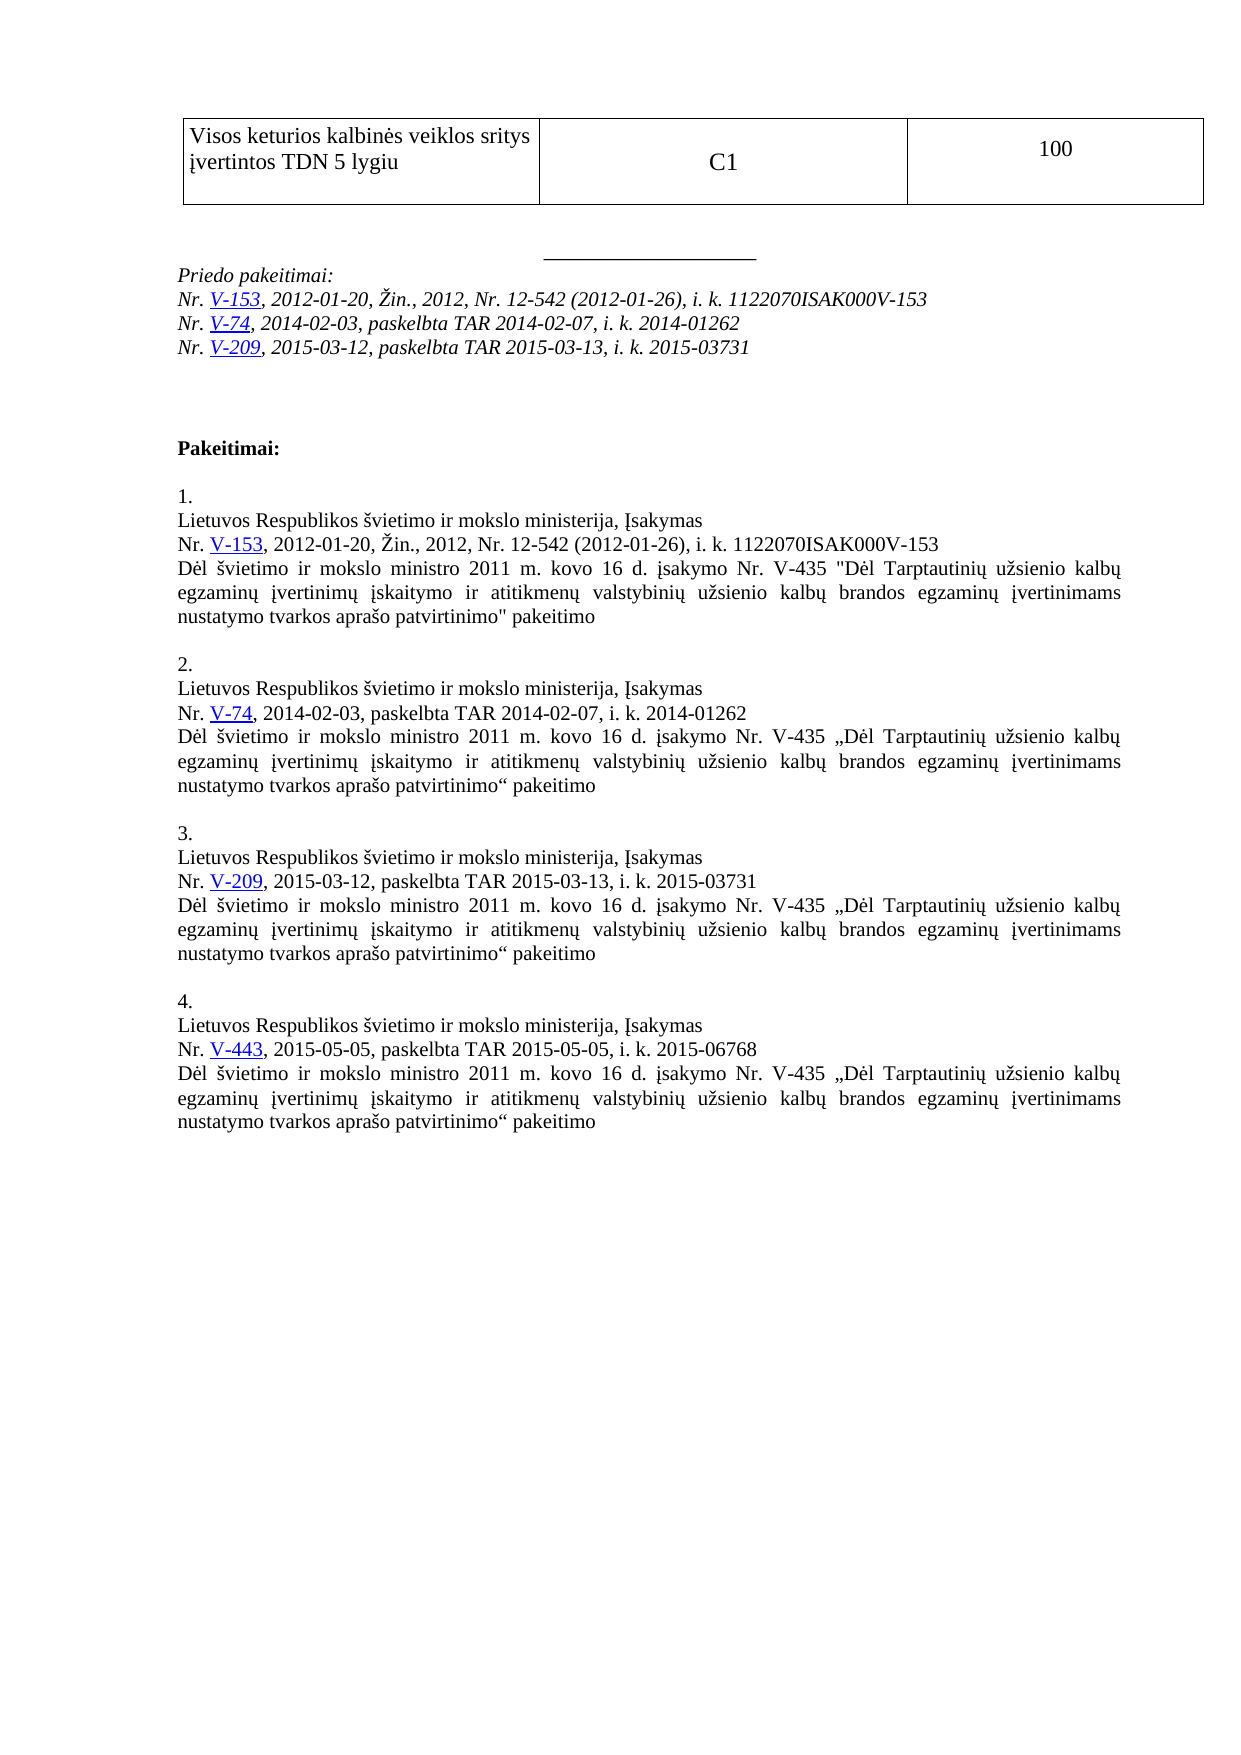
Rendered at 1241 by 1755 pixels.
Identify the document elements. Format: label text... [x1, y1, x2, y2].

text Dėl švietimo ir mokslo ministro 2011 m. kovo 16 d. įsakymo Nr. V-435 „Dėl Tarptautinių užsienio kalbų egzaminų įvertinimų įskaitymo ir atitikmenų valstybinių užsienio kalbų brandos egzaminų įvertinimams nustatymo tvarkos aprašo patvirtinimo“ pakeitimo [177, 724, 1122, 797]
table_cell C1 [540, 119, 907, 204]
text Lietuvos Respublikos švietimo ir mokslo ministerija, Įsakymas [177, 676, 1122, 700]
text Nr. V-74, 2014-02-03, paskelbta TAR 2014-02-07, i. k. 2014-01262 [177, 700, 1122, 724]
text 2. [177, 652, 1122, 676]
text Pakeitimai: [177, 436, 1122, 460]
text Lietuvos Respublikos švietimo ir mokslo ministerija, Įsakymas [177, 1013, 1122, 1037]
text 4. [177, 989, 1122, 1013]
text Nr. V-209, 2015-03-12, paskelbta TAR 2015-03-13, i. k. 2015-03731 [177, 335, 1122, 359]
text Lietuvos Respublikos švietimo ir mokslo ministerija, Įsakymas [177, 845, 1122, 869]
text Lietuvos Respublikos švietimo ir mokslo ministerija, Įsakymas [177, 508, 1122, 532]
text 1. [177, 484, 1122, 508]
table_cell Visos keturios kalbinės veiklos sritys įvertintos TDN 5 lygiu [184, 119, 539, 204]
text Nr. V-443, 2015-05-05, paskelbta TAR 2015-05-05, i. k. 2015-06768 [177, 1037, 1122, 1061]
text Dėl švietimo ir mokslo ministro 2011 m. kovo 16 d. įsakymo Nr. V-435 "Dėl Tarptautinių užsienio kalbų egzaminų įvertinimų įskaitymo ir atitikmenų valstybinių užsienio kalbų brandos egzaminų įvertinimams nustatymo tvarkos aprašo patvirtinimo" pakeitimo [177, 556, 1122, 628]
table_cell 100 [908, 119, 1203, 204]
text Nr. V-153, 2012-01-20, Žin., 2012, Nr. 12-542 (2012-01-26), i. k. 1122070ISAK000V-153 [177, 532, 1122, 556]
text Dėl švietimo ir mokslo ministro 2011 m. kovo 16 d. įsakymo Nr. V-435 „Dėl Tarptautinių užsienio kalbų egzaminų įvertinimų įskaitymo ir atitikmenų valstybinių užsienio kalbų brandos egzaminų įvertinimams nustatymo tvarkos aprašo patvirtinimo“ pakeitimo [177, 1061, 1122, 1133]
text 3. [177, 821, 1122, 845]
text _________________ [177, 234, 1122, 263]
text Nr. V-209, 2015-03-12, paskelbta TAR 2015-03-13, i. k. 2015-03731 [177, 869, 1122, 893]
text Nr. V-74, 2014-02-03, paskelbta TAR 2014-02-07, i. k. 2014-01262 [177, 311, 1122, 335]
text Dėl švietimo ir mokslo ministro 2011 m. kovo 16 d. įsakymo Nr. V-435 „Dėl Tarptautinių užsienio kalbų egzaminų įvertinimų įskaitymo ir atitikmenų valstybinių užsienio kalbų brandos egzaminų įvertinimams nustatymo tvarkos aprašo patvirtinimo“ pakeitimo [177, 893, 1122, 965]
text Nr. V-153, 2012-01-20, Žin., 2012, Nr. 12-542 (2012-01-26), i. k. 1122070ISAK000V-153 [177, 287, 1122, 311]
text Priedo pakeitimai: [177, 263, 1122, 287]
